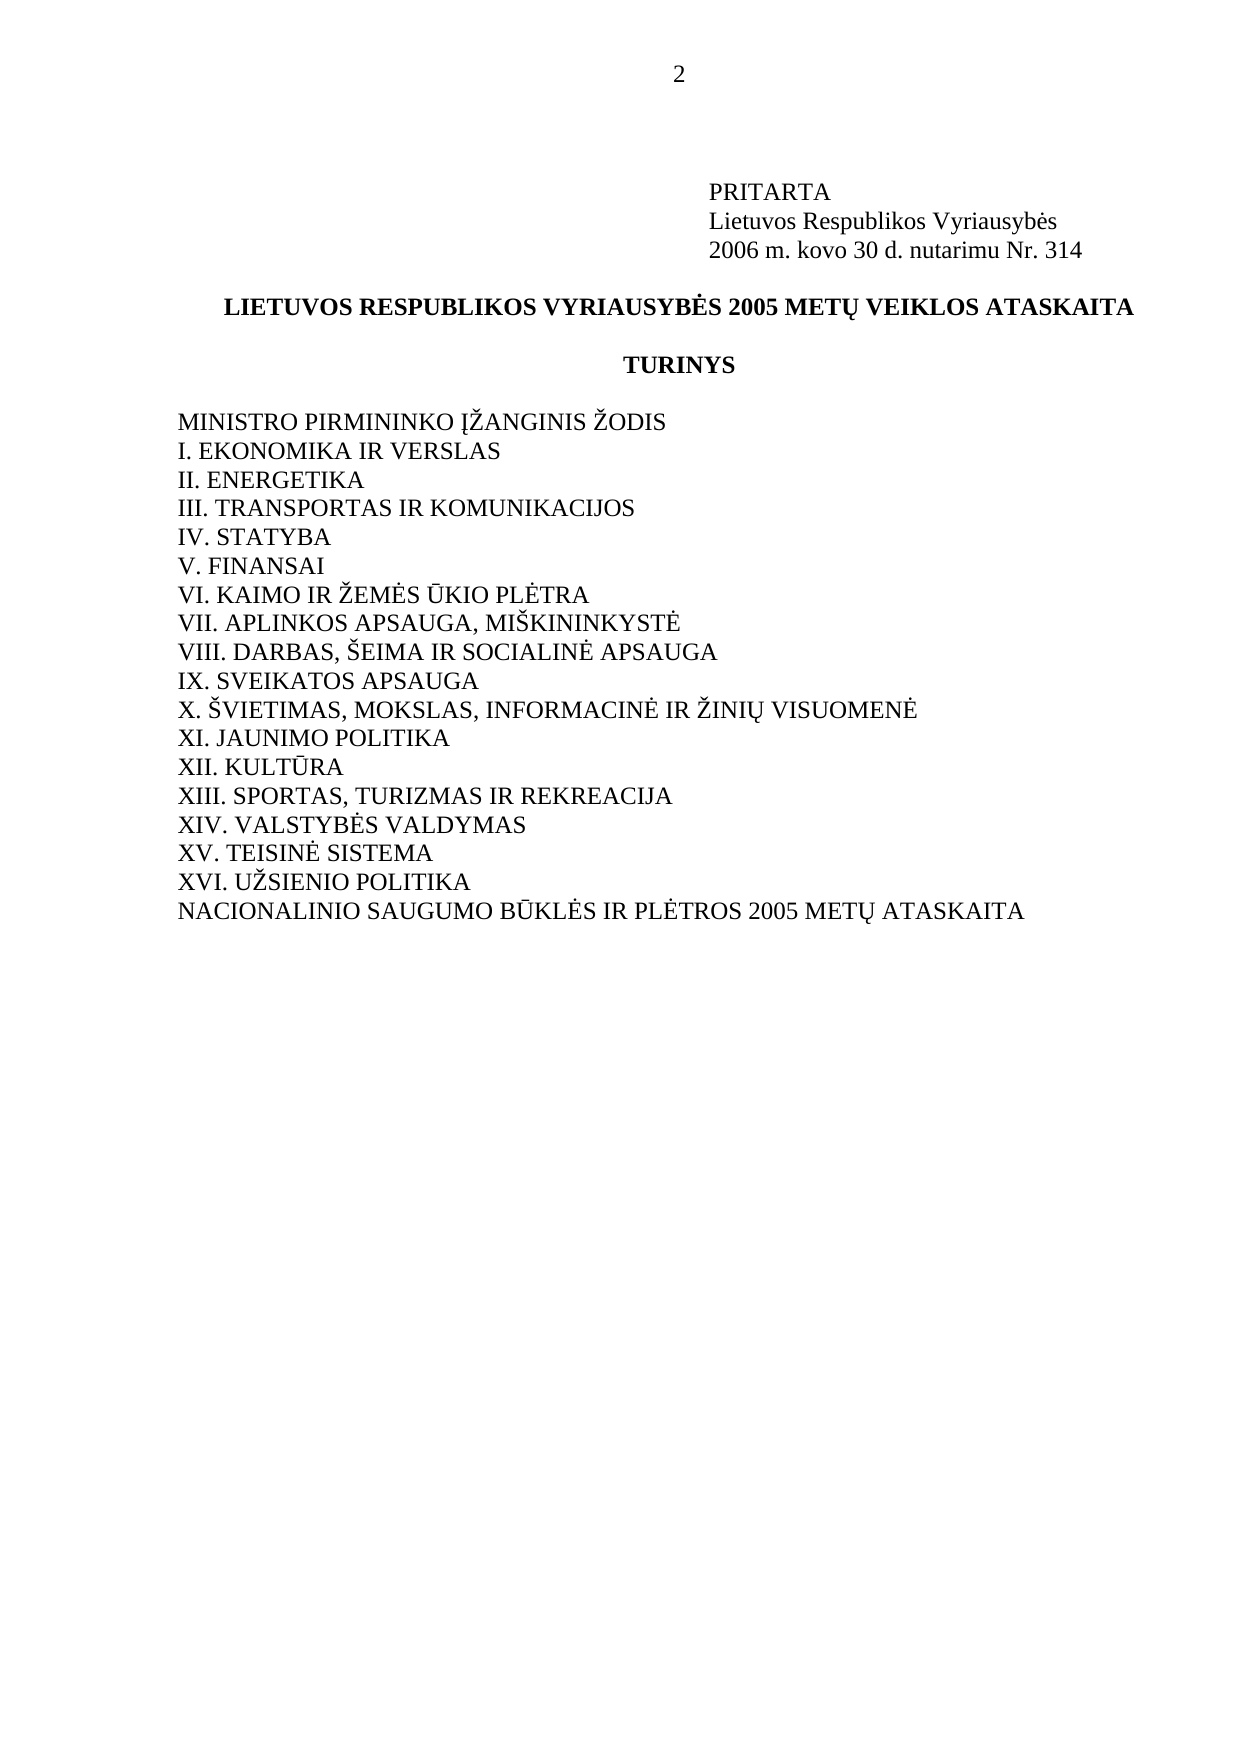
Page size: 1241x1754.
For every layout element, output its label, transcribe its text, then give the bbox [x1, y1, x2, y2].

text Lietuvos Respublikos Vyriausybės [177, 206, 1181, 235]
text Pritarta [177, 177, 1181, 206]
text VII. Aplinkos apsauga, MIŠKININKYSTĖ [177, 608, 1181, 637]
text Lietuvos Respublikos Vyriausybės 2005 metų veiklos ataskaita [177, 292, 1181, 321]
text V. FINANSAI [177, 551, 1181, 580]
text IX. SVEIKATOS APSAUGA [177, 666, 1181, 695]
text II. ENERGETIKA [177, 465, 1181, 493]
text XIII. SPORTAS, TURIZMAS IR REKREACIJA [177, 781, 1181, 810]
text VIII. DARBAS, ŠEIMA IR SOCIALINĖ APSAUGA [177, 637, 1181, 666]
text TURINYS [177, 350, 1181, 378]
text XII. KULTŪRA [177, 752, 1181, 781]
text NACIONALINIO SAUGUMO BŪKLĖS IR PLĖTRos 2005 metų ataskaita [177, 896, 1181, 925]
text VI. KAIMO IR ŽEMĖS ŪKIO PLĖTRA [177, 580, 1181, 608]
text XV. TEISINĖ SISTEMA [177, 838, 1181, 867]
text III. TRANSPORTAS IR KOMUNIKACIJOS [177, 493, 1181, 522]
text IV. STATYBA [177, 522, 1181, 551]
text XI. JAUNIMO POLITIKA [177, 723, 1181, 752]
text X. ŠVIETIMAS, MOKSLAS, INFORMACINĖ IR ŽINIŲ VISUOMENĖ [177, 695, 1181, 723]
text XIV. VALSTYBĖS VALDYMAS [177, 810, 1181, 838]
text 2006 m. kovo 30 d. nutarimu Nr. 314 [177, 235, 1181, 263]
text MINISTRO PIRMININKO ĮŽANGINIS ŽODIS [177, 407, 1181, 436]
text XVI. UŽSIENIO POLITIKA [177, 867, 1181, 896]
text I. EKONOMIKA IR VERSLAS [177, 436, 1181, 465]
